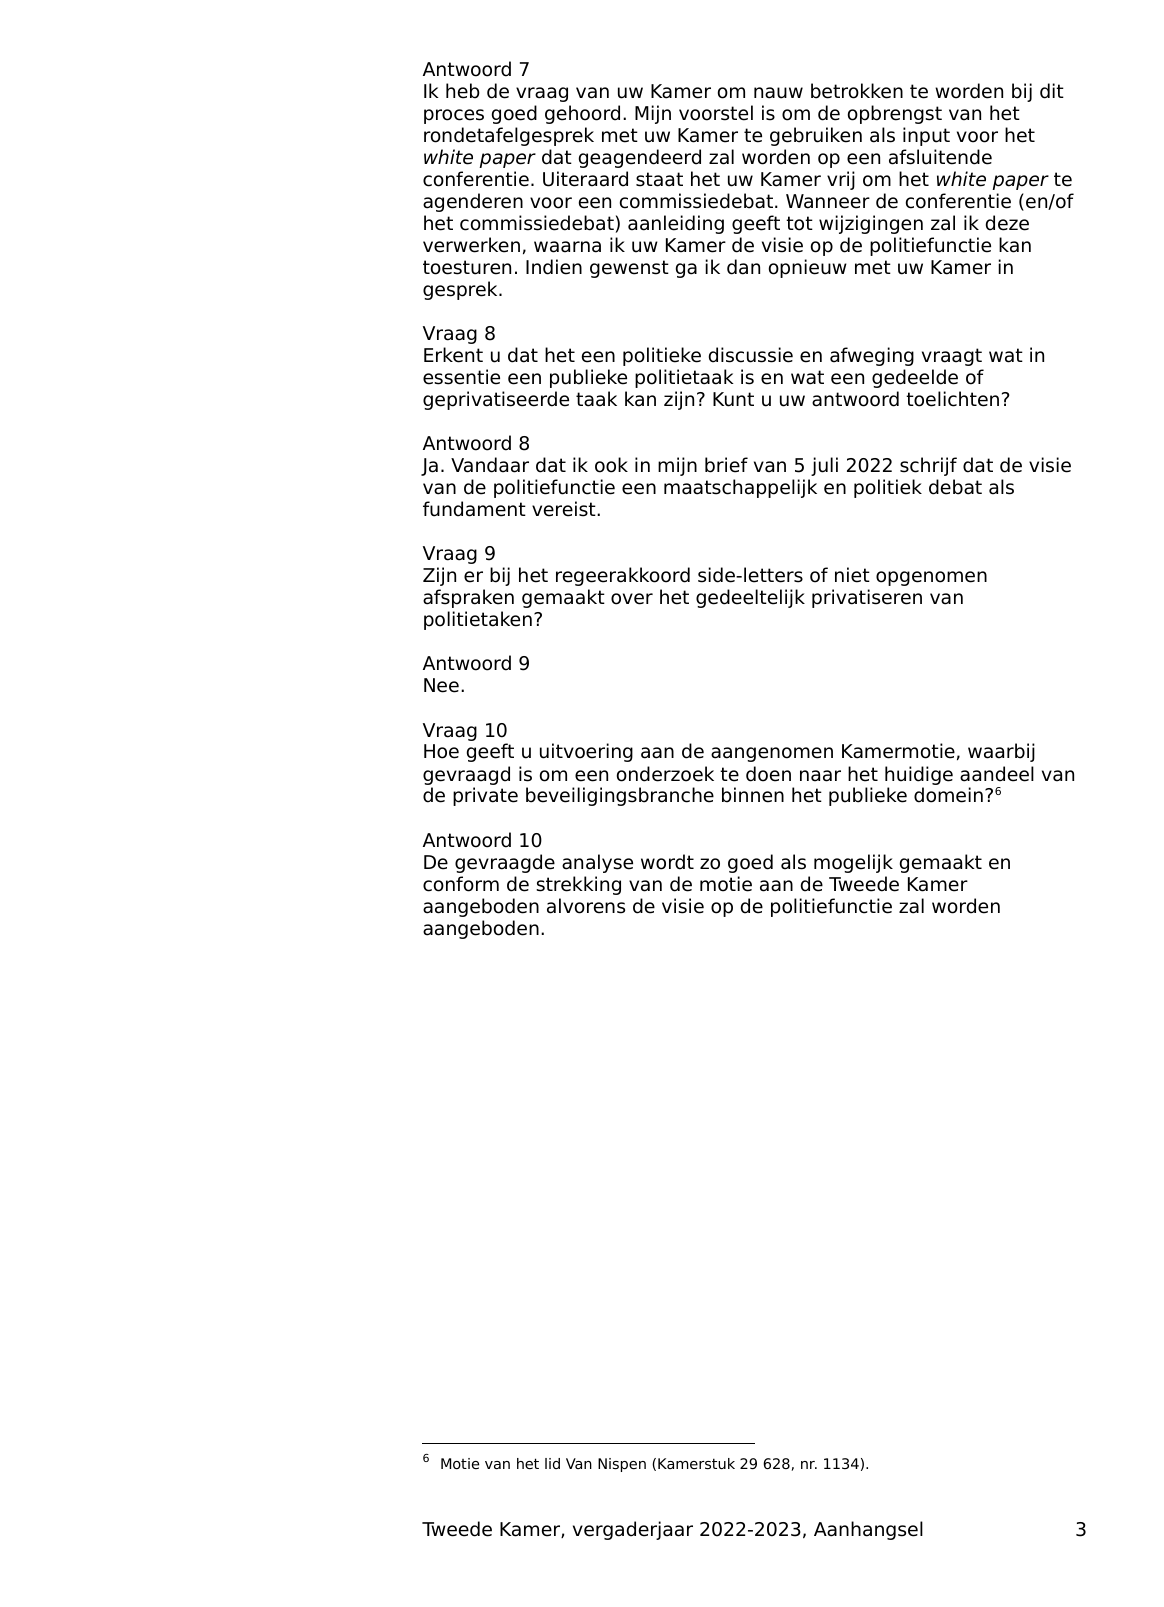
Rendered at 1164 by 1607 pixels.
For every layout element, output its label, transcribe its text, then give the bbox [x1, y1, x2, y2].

text Vraag 8 [422, 323, 1087, 345]
text Antwoord 7 [422, 59, 1087, 81]
text Motie van het lid Van Nispen (Kamerstuk 29 628, nr. 1134). [422, 1452, 1087, 1474]
text De gevraagde analyse wordt zo goed als mogelijk gemaakt en conform de strekking van de motie aan de Tweede Kamer aangeboden alvorens de visie op de politiefunctie zal worden aangeboden. [422, 852, 1087, 939]
text Ik heb de vraag van uw Kamer om nauw betrokken te worden bij dit proces goed gehoord. Mijn voorstel is om de opbrengst van het rondetafelgesprek met uw Kamer te gebruiken als input voor het white paper dat geagendeerd zal worden op een afsluitende conferentie. Uiteraard staat het uw Kamer vrij om het white paper te agenderen voor een commissiedebat. Wanneer de conferentie (en/of het commissiedebat) aanleiding geeft tot wijzigingen zal ik deze verwerken, waarna ik uw Kamer de visie op de politiefunctie kan toesturen. Indien gewenst ga ik dan opnieuw met uw Kamer in gesprek. [422, 81, 1087, 301]
text Antwoord 8 [422, 433, 1087, 455]
text Erkent u dat het een politieke discussie en afweging vraagt wat in essentie een publieke politietaak is en wat een gedeelde of geprivatiseerde taak kan zijn? Kunt u uw antwoord toelichten? [422, 345, 1087, 411]
text Hoe geeft u uitvoering aan de aangenomen Kamermotie, waarbij gevraagd is om een onderzoek te doen naar het huidige aandeel van de private beveiligingsbranche binnen het publieke domein? [422, 741, 1087, 807]
text Ja. Vandaar dat ik ook in mijn brief van 5 juli 2022 schrijf dat de visie van de politiefunctie een maatschappelijk en politiek debat als fundament vereist. [422, 455, 1087, 521]
text Nee. [422, 675, 1087, 697]
text Zijn er bij het regeerakkoord side-letters of niet opgenomen afspraken gemaakt over het gedeeltelijk privatiseren van politietaken? [422, 565, 1087, 631]
text Vraag 9 [422, 543, 1087, 565]
text Vraag 10 [422, 719, 1087, 741]
text Antwoord 9 [422, 653, 1087, 675]
text Antwoord 10 [422, 829, 1087, 852]
